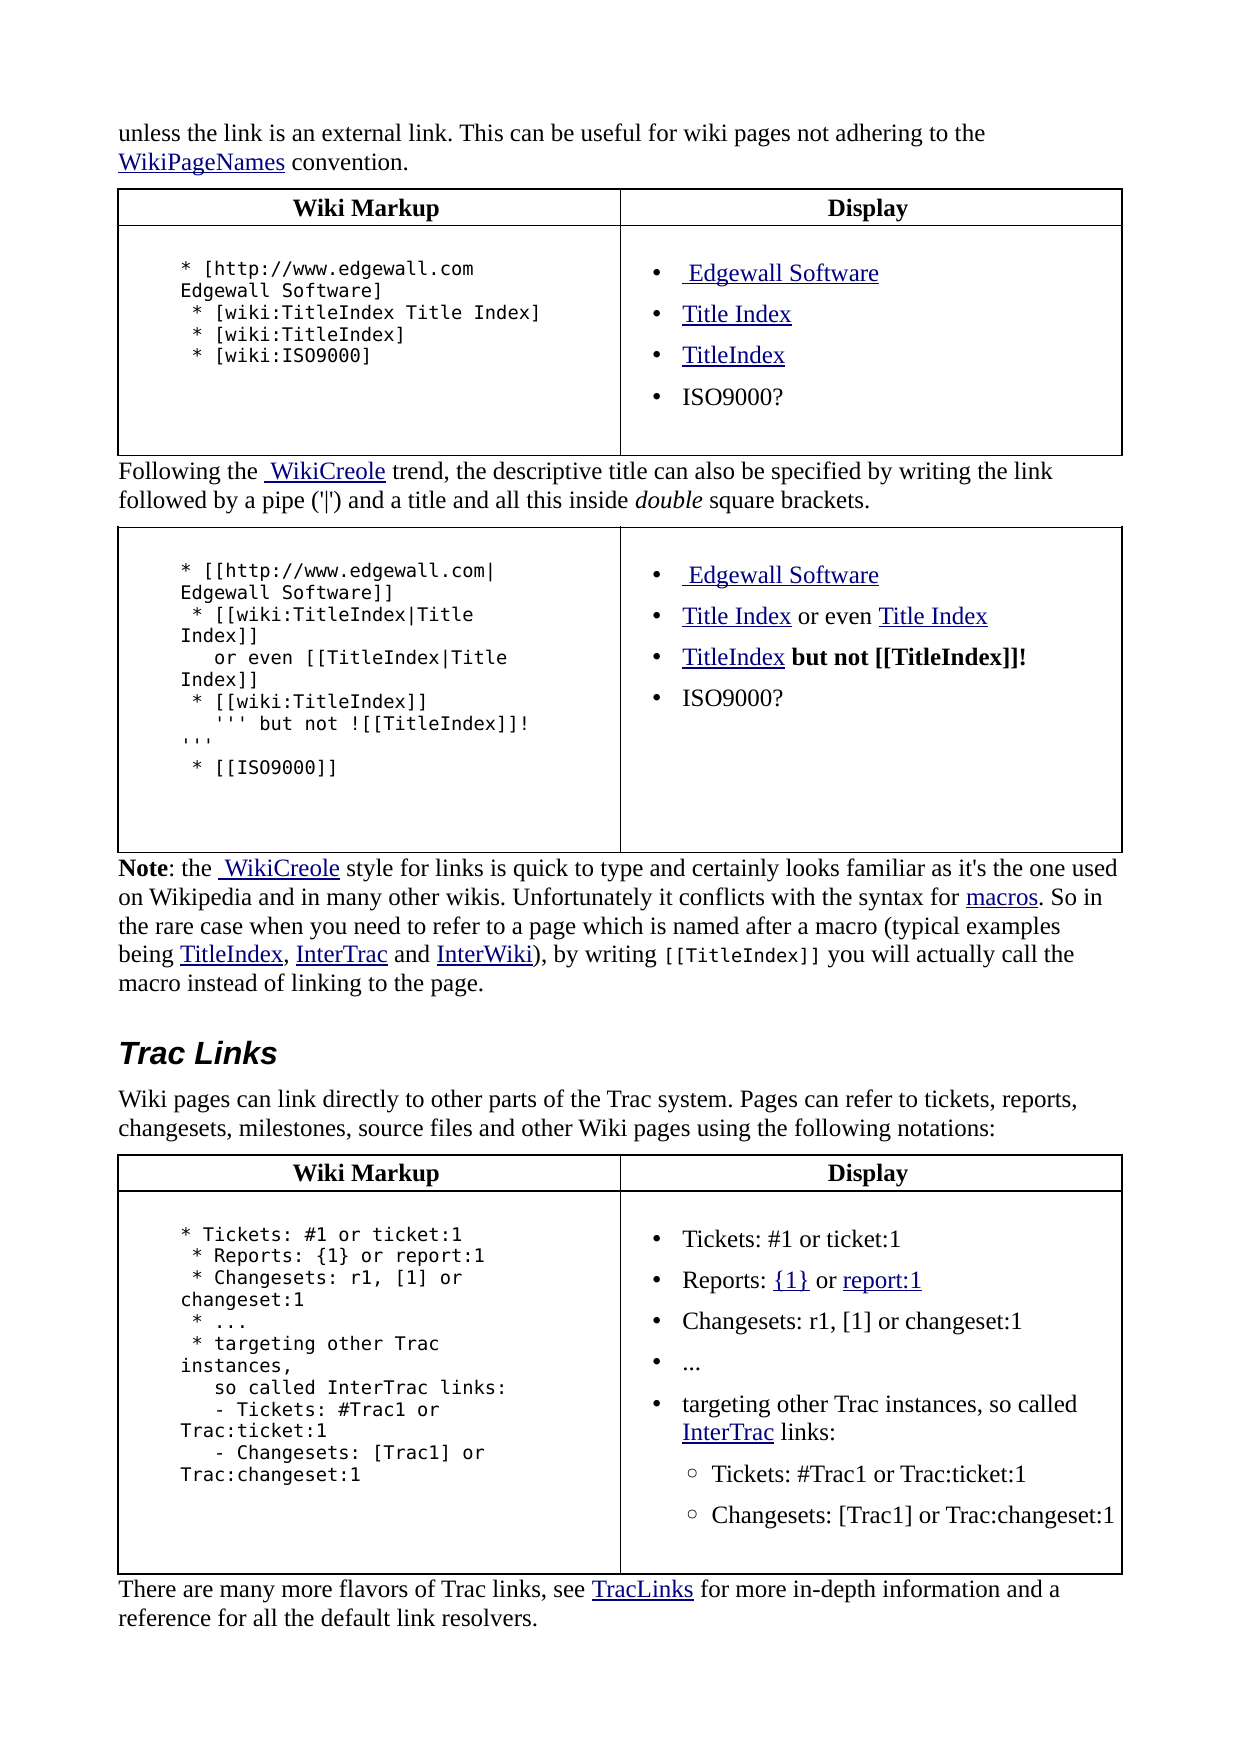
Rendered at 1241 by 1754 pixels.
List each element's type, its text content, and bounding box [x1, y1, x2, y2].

text Following the WikiCreole trend, the descriptive title can also be specified by writing the link followed by a pipe ('|') and a title and all this inside double square brackets. [118, 456, 1122, 514]
table_header Wiki Markup [119, 1156, 620, 1190]
table_header Wiki Markup [119, 190, 620, 224]
subtitle Trac Links [118, 1034, 1122, 1071]
text Note: the WikiCreole style for links is quick to type and certainly looks familiar as it's the one used on Wikipedia and in many other wikis. Unfortunately it conflicts with the syntax for macros. So in the rare case when you need to refer to a page which is named after a macro (typical examples being TitleIndex, InterTrac and InterWiki), by writing [[TitleIndex]] you will actually call the macro instead of linking to the page. [118, 853, 1122, 997]
table_header Display [621, 1156, 1121, 1190]
text Wiki pages can link directly to other parts of the Trac system. Pages can refer to tickets, reports, changesets, milestones, source files and other Wiki pages using the following notations: [118, 1084, 1122, 1141]
table_header Edgewall Software Title Index or even Title Index TitleIndex but not [[TitleIndex]]! ISO9000? [621, 528, 1121, 851]
table_header * [[http://www.edgewall.com|Edgewall Software]] * [[wiki:TitleIndex|Title Index]] or even [[TitleIndex|Title Index]] * [[wiki:TitleIndex]] ''' but not ![[TitleIndex]]! ''' * [[ISO9000]] [119, 528, 620, 851]
table_header Display [621, 190, 1121, 224]
text There are many more flavors of Trac links, see TracLinks for more in-depth information and a reference for all the default link resolvers. [118, 1575, 1122, 1632]
table_cell Tickets: #1 or ticket:1 Reports: {1} or report:1 Changesets: r1, [1] or changeset:1 ... targeting other Trac instances, so called InterTrac links: Tickets: #Trac1 or Trac:ticket:1 Changesets: [Trac1] or Trac:changeset:1 [621, 1192, 1121, 1573]
table_cell * Tickets: #1 or ticket:1 * Reports: {1} or report:1 * Changesets: r1, [1] or changeset:1 * ... * targeting other Trac instances, so called InterTrac links: - Tickets: #Trac1 or Trac:ticket:1 - Changesets: [Trac1] or Trac:changeset:1 [119, 1192, 620, 1573]
table_cell * [http://www.edgewall.com Edgewall Software] * [wiki:TitleIndex Title Index] * [wiki:TitleIndex] * [wiki:ISO9000] [119, 226, 620, 454]
table_cell Edgewall Software Title Index TitleIndex ISO9000? [621, 226, 1121, 454]
text unless the link is an external link. This can be useful for wiki pages not adhering to the WikiPageNames convention. [118, 118, 1122, 176]
